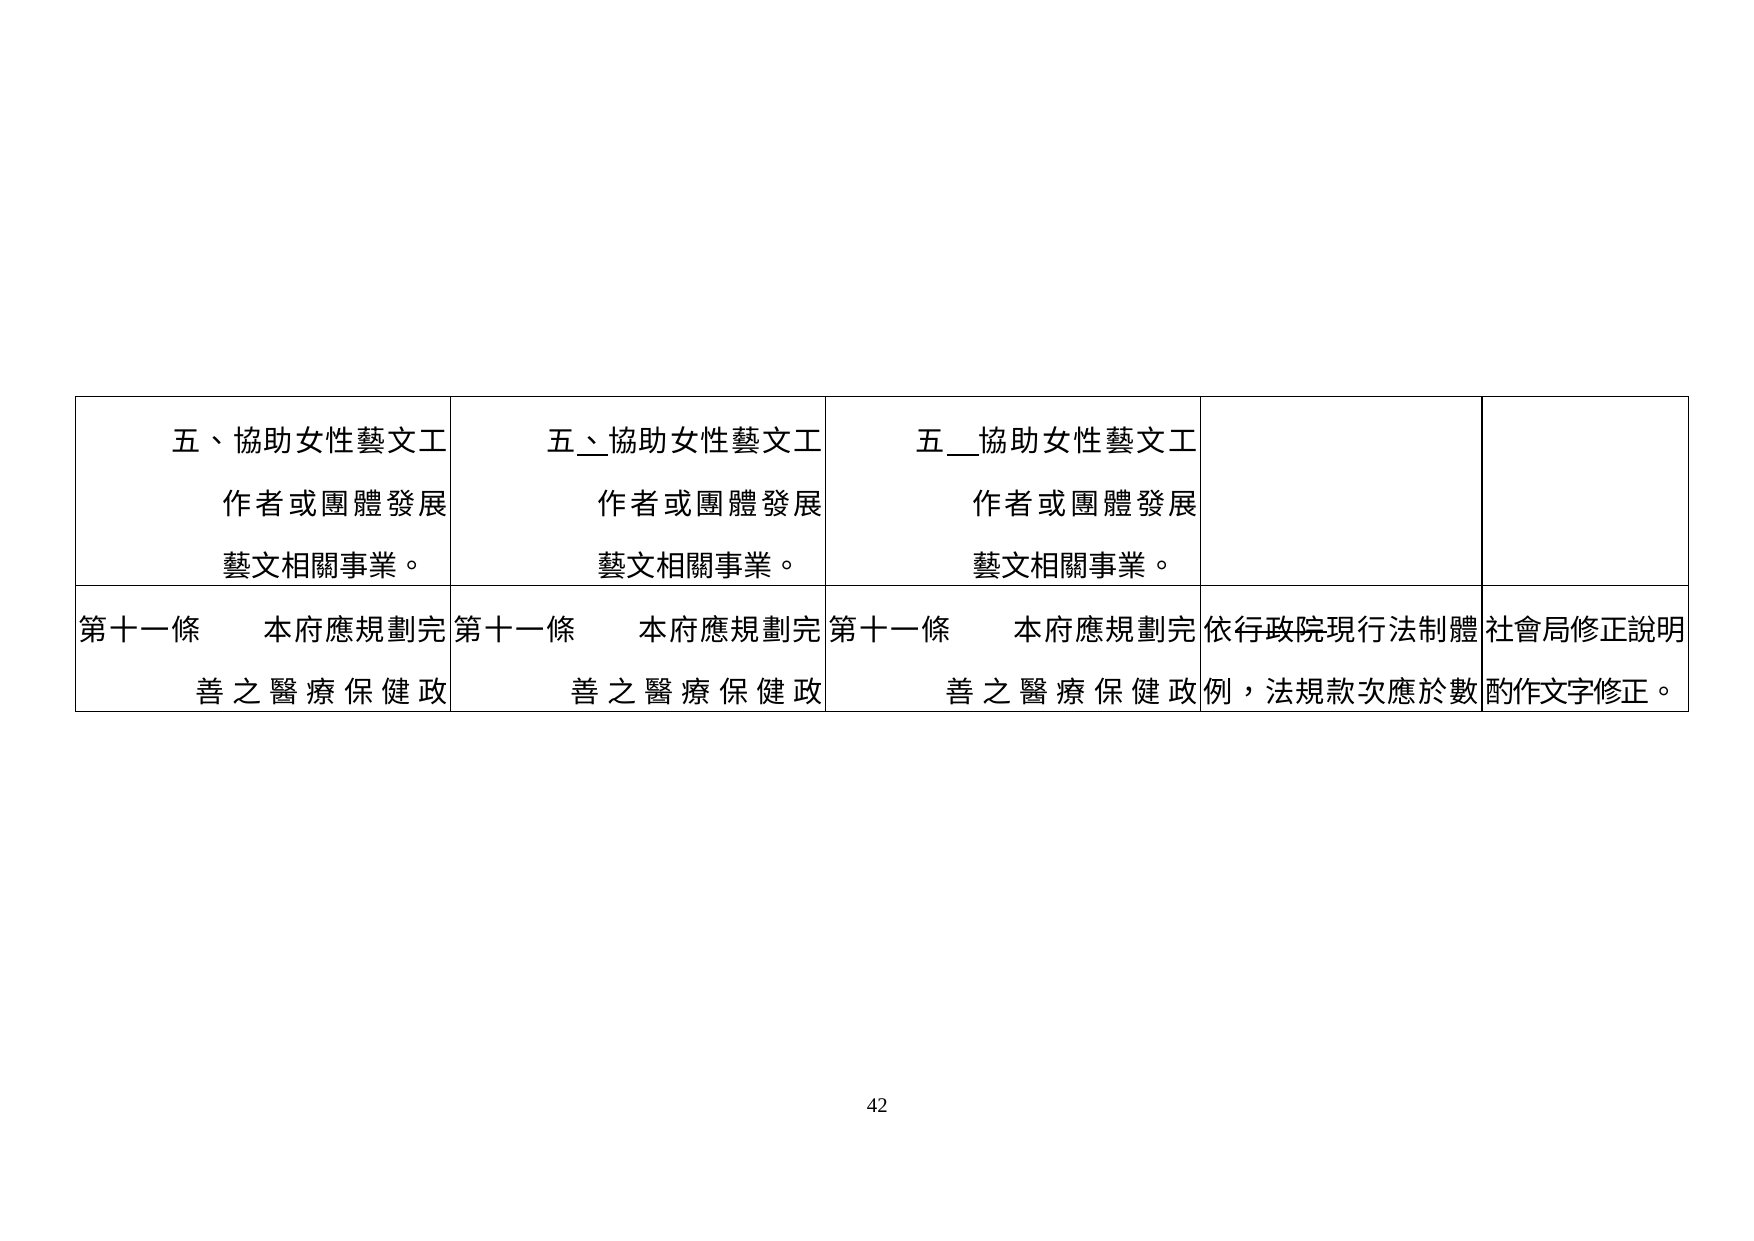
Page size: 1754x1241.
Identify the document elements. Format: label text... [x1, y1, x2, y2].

table_cell 社會局修正說明酌作文字修正。 [1483, 586, 1688, 711]
table_cell 依行政院現行法制體例，法規款次應於數 [1201, 586, 1481, 711]
table_cell 第十一條 本府應規劃完善之醫療保健政 [451, 586, 825, 711]
table_cell [1201, 397, 1481, 585]
table_cell 五、協助女性藝文工作者或團體發展藝文相關事業。 [76, 397, 450, 585]
table_cell 五、協助女性藝文工作者或團體發展藝文相關事業。 [451, 397, 825, 585]
table_cell [1483, 397, 1688, 585]
table_cell 第十一條 本府應規劃完善之醫療保健政 [76, 586, 450, 711]
table_cell 五 協助女性藝文工作者或團體發展藝文相關事業。 [826, 397, 1200, 585]
table_cell 第十一條 本府應規劃完善之醫療保健政 [826, 586, 1200, 711]
